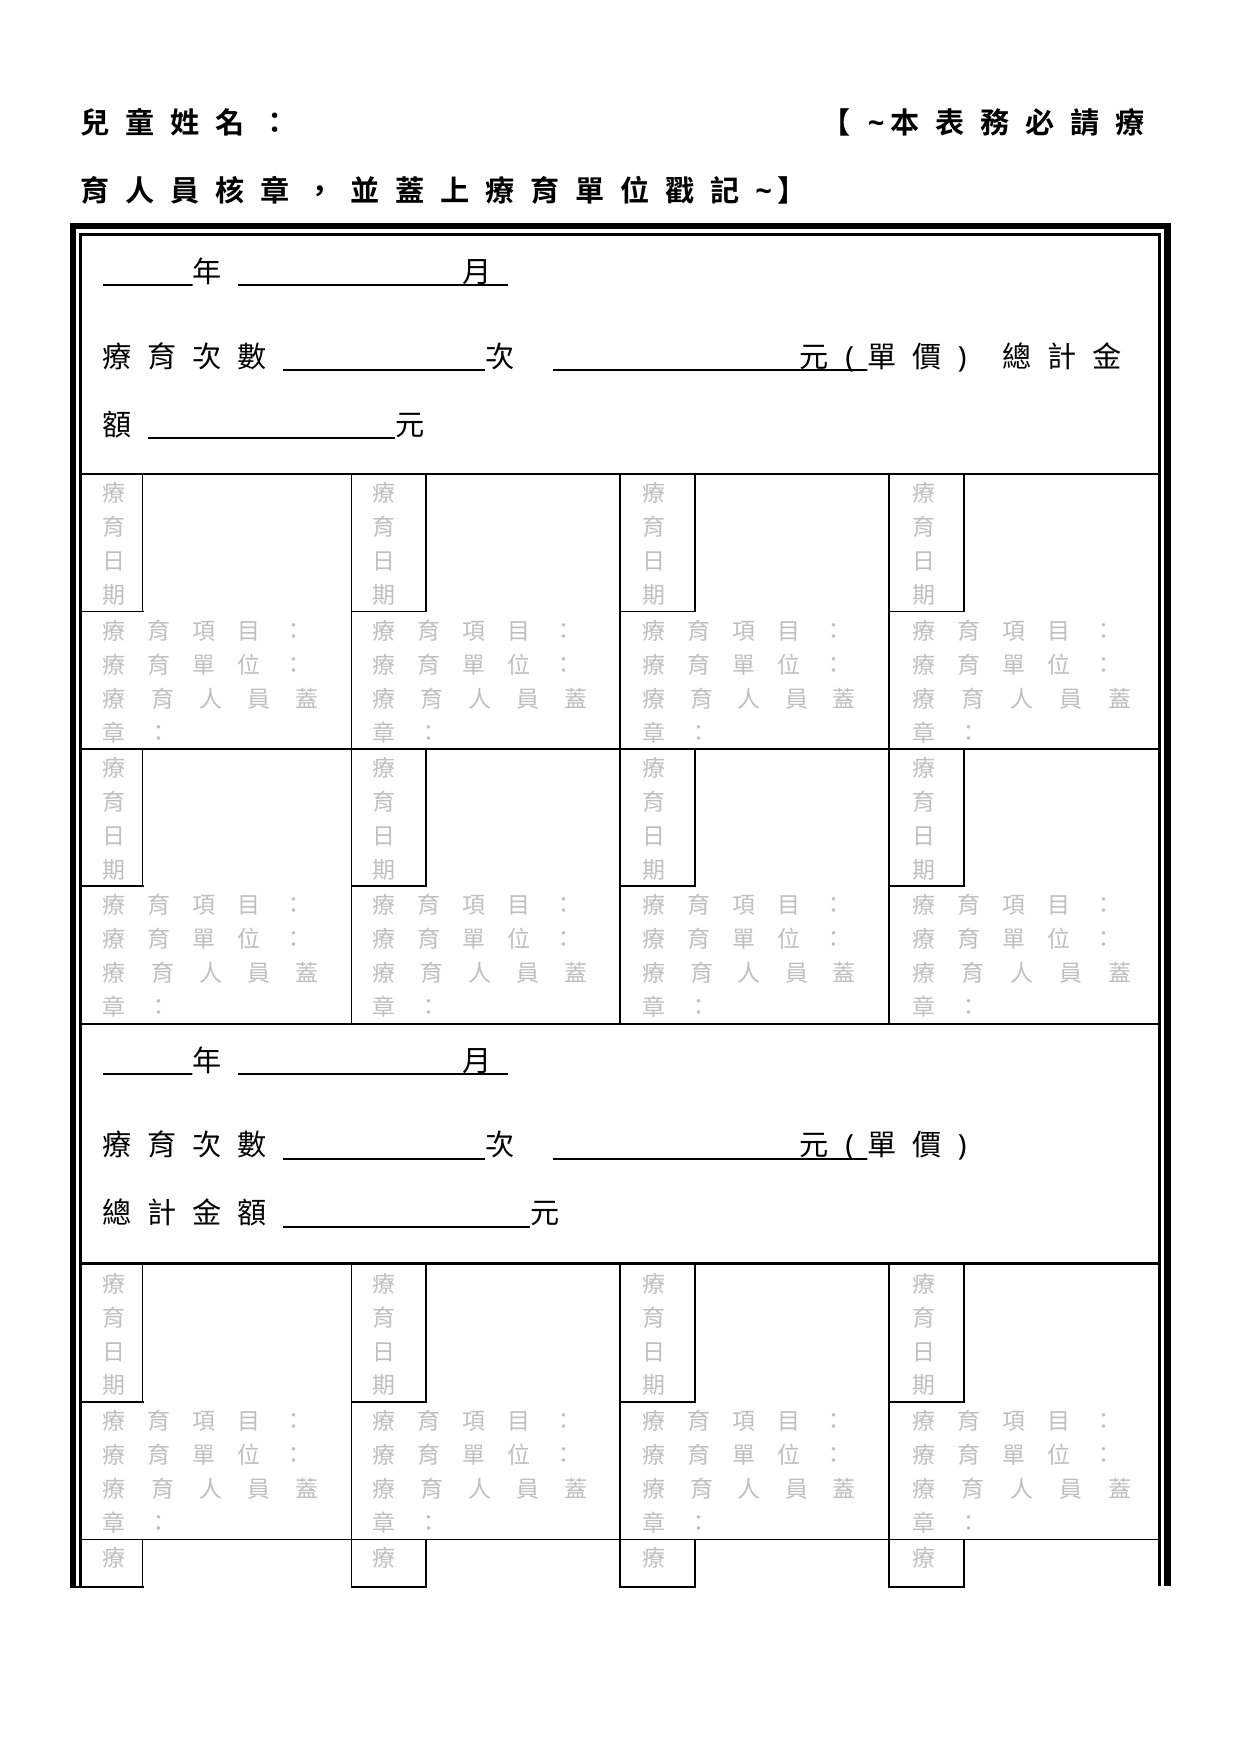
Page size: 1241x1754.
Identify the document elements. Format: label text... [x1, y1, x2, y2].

table_cell 年 月 療育次數 次 元(單價) 總計金額 元 [82, 1025, 1158, 1262]
table_cell 療育 日期 [352, 475, 425, 611]
table_cell 療育項目： 療育單位： 療育人員蓋章： [352, 611, 619, 748]
table_cell [427, 1265, 619, 1401]
table_cell 療育項目： 療育單位： 療育人員蓋章： [621, 611, 888, 748]
table_cell 療育 日期 [890, 750, 963, 885]
table_cell 療育項目： 療育單位： 療育人員蓋章： [352, 885, 619, 1023]
table_cell 療 [890, 1540, 963, 1586]
table_cell 療 [82, 1540, 142, 1586]
table_cell [965, 750, 1158, 885]
table_cell 療育項目： 療育單位： 療育人員蓋章： [82, 885, 351, 1023]
table_cell 療育項目： 療育單位： 療育人員蓋章： [82, 1401, 351, 1538]
table_cell 療育項目： 療育單位： 療育人員蓋章： [621, 1401, 888, 1538]
table_cell [143, 475, 351, 611]
table_cell 療育 日期 [352, 1265, 425, 1401]
table_cell 療育 日期 [621, 750, 694, 885]
table_cell [427, 750, 619, 885]
table_cell 療育項目： 療育單位： 療育人員蓋章： [82, 611, 351, 748]
table_cell [696, 1540, 888, 1586]
table_cell [696, 1265, 888, 1401]
table_cell [965, 475, 1158, 611]
table_cell 療育項目： 療育單位： 療育人員蓋章： [352, 1401, 619, 1538]
table_cell 療育 日期 [352, 750, 425, 885]
table_cell 療 [352, 1540, 425, 1586]
table_cell [143, 750, 351, 885]
table_cell 療育 日期 [621, 475, 694, 611]
table_header 年 月 療育次數 次 元(單價) 總計金額 元 [76, 229, 1164, 473]
table_cell 療育項目： 療育單位： 療育人員蓋章： [890, 885, 1158, 1023]
table_cell [696, 750, 888, 885]
table_cell 療育項目： 療育單位： 療育人員蓋章： [890, 1401, 1158, 1538]
table_cell 療育項目： 療育單位： 療育人員蓋章： [621, 885, 888, 1023]
table_cell [965, 1540, 1158, 1586]
table_cell [143, 1540, 351, 1586]
text 兒童姓名： 【~本表務必請療育人員核章，並蓋上療育單位戳記~】 [80, 87, 1160, 223]
table_cell [696, 475, 888, 611]
table_cell 療 [621, 1540, 694, 1586]
table_cell 療育 日期 [890, 1265, 963, 1401]
table_cell 療育 日期 [621, 1265, 694, 1401]
table_cell [427, 1540, 619, 1586]
table_cell 療育 日期 [82, 475, 142, 611]
table_cell [965, 1265, 1158, 1401]
table_cell 療育項目： 療育單位： 療育人員蓋章： [890, 611, 1158, 748]
table_cell 療育 日期 [82, 750, 142, 885]
table_cell 療育 日期 [890, 475, 963, 611]
table_cell [427, 475, 619, 611]
table_cell [143, 1265, 351, 1401]
table_cell 療育 日期 [82, 1265, 142, 1401]
